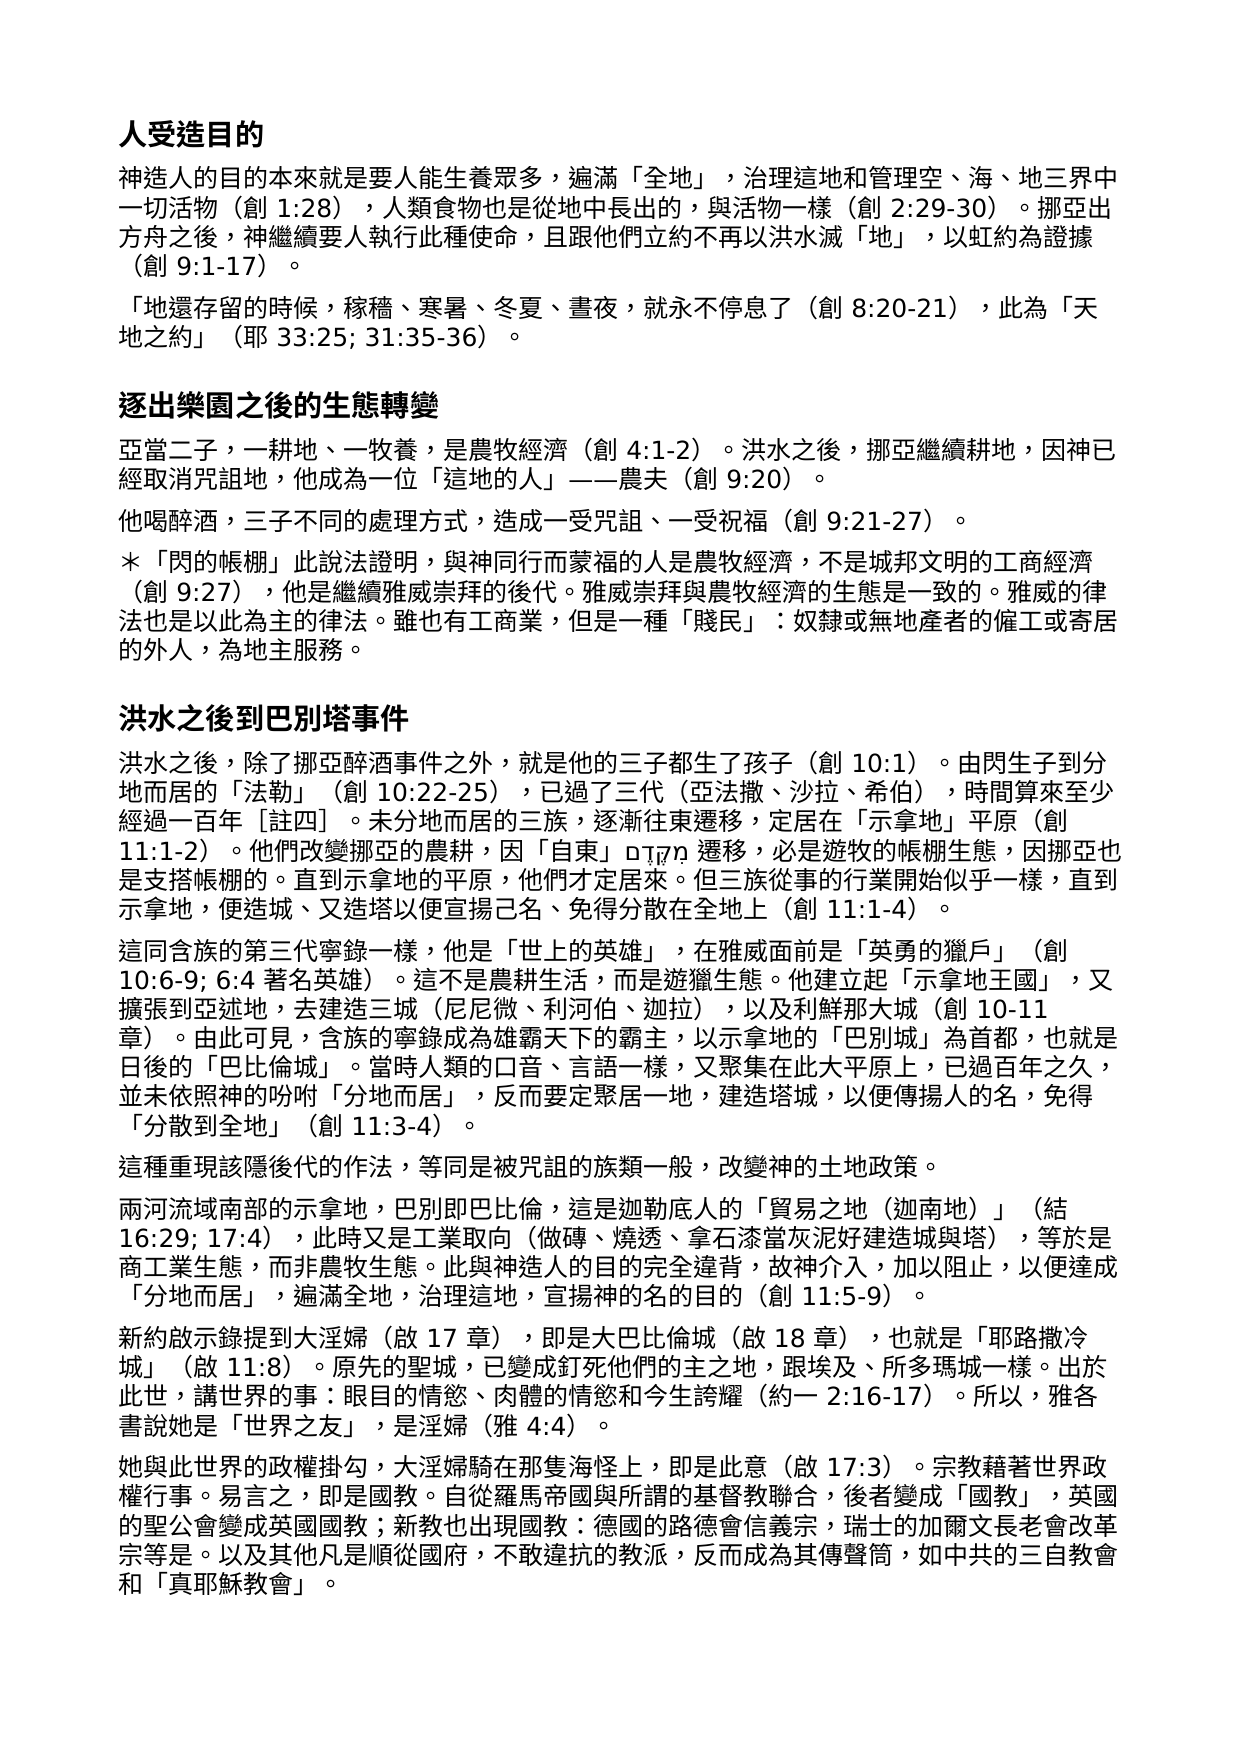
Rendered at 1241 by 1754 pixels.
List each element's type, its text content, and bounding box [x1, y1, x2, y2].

text 新約啟示錄提到大淫婦（啟 17 章），即是大巴比倫城（啟 18 章），也就是「耶路撒冷城」（啟 11:8）。原先的聖城，已變成釘死他們的主之地，跟埃及、所多瑪城一樣。出於此世，講世界的事：眼目的情慾、肉體的情慾和今生誇耀（約一 2:16-17）。所以，雅各書說她是「世界之友」，是淫婦（雅 4:4）。 [118, 1324, 1122, 1441]
text 她與此世界的政權掛勾，大淫婦騎在那隻海怪上，即是此意（啟 17:3）。宗教藉著世界政權行事。易言之，即是國教。自從羅馬帝國與所謂的基督教聯合，後者變成「國教」，英國的聖公會變成英國國教；新教也出現國教：德國的路德會信義宗，瑞士的加爾文長老會改革宗等是。以及其他凡是順從國府，不敢違抗的教派，反而成為其傳聲筒，如中共的三自教會和「真耶穌教會」。 [118, 1453, 1122, 1599]
subtitle 人受造目的 [118, 118, 1122, 152]
text 神造人的目的本來就是要人能生養眾多，遍滿「全地」，治理這地和管理空、海、地三界中一切活物（創 1:28），人類食物也是從地中長出的，與活物一樣（創 2:29-30）。挪亞出方舟之後，神繼續要人執行此種使命，且跟他們立約不再以洪水滅「地」，以虹約為證據（創 9:1-17）。 [118, 164, 1122, 281]
text 這同含族的第三代寧錄一樣，他是「世上的英雄」，在雅威面前是「英勇的獵戶」（創 10:6-9; 6:4 著名英雄）。這不是農耕生活，而是遊獵生態。他建立起「示拿地王國」，又擴張到亞述地，去建造三城（尼尼微、利河伯、迦拉），以及利鮮那大城（創 10-11 章）。由此可見，含族的寧錄成為雄霸天下的霸主，以示拿地的「巴別城」為首都，也就是日後的「巴比倫城」。當時人類的口音、言語一樣，又聚集在此大平原上，已過百年之久，並未依照神的吩咐「分地而居」，反而要定聚居一地，建造塔城，以便傳揚人的名，免得「分散到全地」（創 11:3-4）。 [118, 937, 1122, 1141]
subtitle 洪水之後到巴別塔事件 [118, 703, 1122, 737]
text 亞當二子，一耕地、一牧養，是農牧經濟（創 4:1-2）。洪水之後，挪亞繼續耕地，因神已經取消咒詛地，他成為一位「這地的人」——農夫（創 9:20）。 [118, 436, 1122, 494]
text 這種重現該隱後代的作法，等同是被咒詛的族類一般，改變神的土地政策。 [118, 1153, 1122, 1182]
text 他喝醉酒，三子不同的處理方式，造成一受咒詛、一受祝福（創 9:21-27）。 [118, 507, 1122, 536]
text 兩河流域南部的示拿地，巴別即巴比倫，這是迦勒底人的「貿易之地（迦南地）」（結 16:29; 17:4），此時又是工業取向（做磚、燒透、拿石漆當灰泥好建造城與塔），等於是商工業生態，而非農牧生態。此與神造人的目的完全違背，故神介入，加以阻止，以便達成「分地而居」，遍滿全地，治理這地，宣揚神的名的目的（創 11:5-9）。 [118, 1195, 1122, 1312]
text 洪水之後，除了挪亞醉酒事件之外，就是他的三子都生了孩子（創 10:1）。由閃生子到分地而居的「法勒」（創 10:22-25），已過了三代（亞法撒、沙拉、希伯），時間算來至少經過一百年［註四］。未分地而居的三族，逐漸往東遷移，定居在「示拿地」平原（創 11:1-2）。他們改變挪亞的農耕，因「自東」מִקֶּדֶם 遷移，必是遊牧的帳棚生態，因挪亞也是支搭帳棚的。直到示拿地的平原，他們才定居來。但三族從事的行業開始似乎一樣，直到示拿地，便造城、又造塔以便宣揚己名、免得分散在全地上（創 11:1-4）。 [118, 749, 1122, 924]
subtitle 逐出樂園之後的生態轉變 [118, 389, 1122, 423]
text 「地還存留的時候，稼穡、寒暑、冬夏、晝夜，就永不停息了（創 8:20-21），此為「天地之約」（耶 33:25; 31:35-36）。 [118, 294, 1122, 352]
text ＊「閃的帳棚」此說法證明，與神同行而蒙福的人是農牧經濟，不是城邦文明的工商經濟（創 9:27），他是繼續雅威崇拜的後代。雅威崇拜與農牧經濟的生態是一致的。雅威的律法也是以此為主的律法。雖也有工商業，但是一種「賤民」：奴隸或無地產者的僱工或寄居的外人，為地主服務。 [118, 548, 1122, 665]
